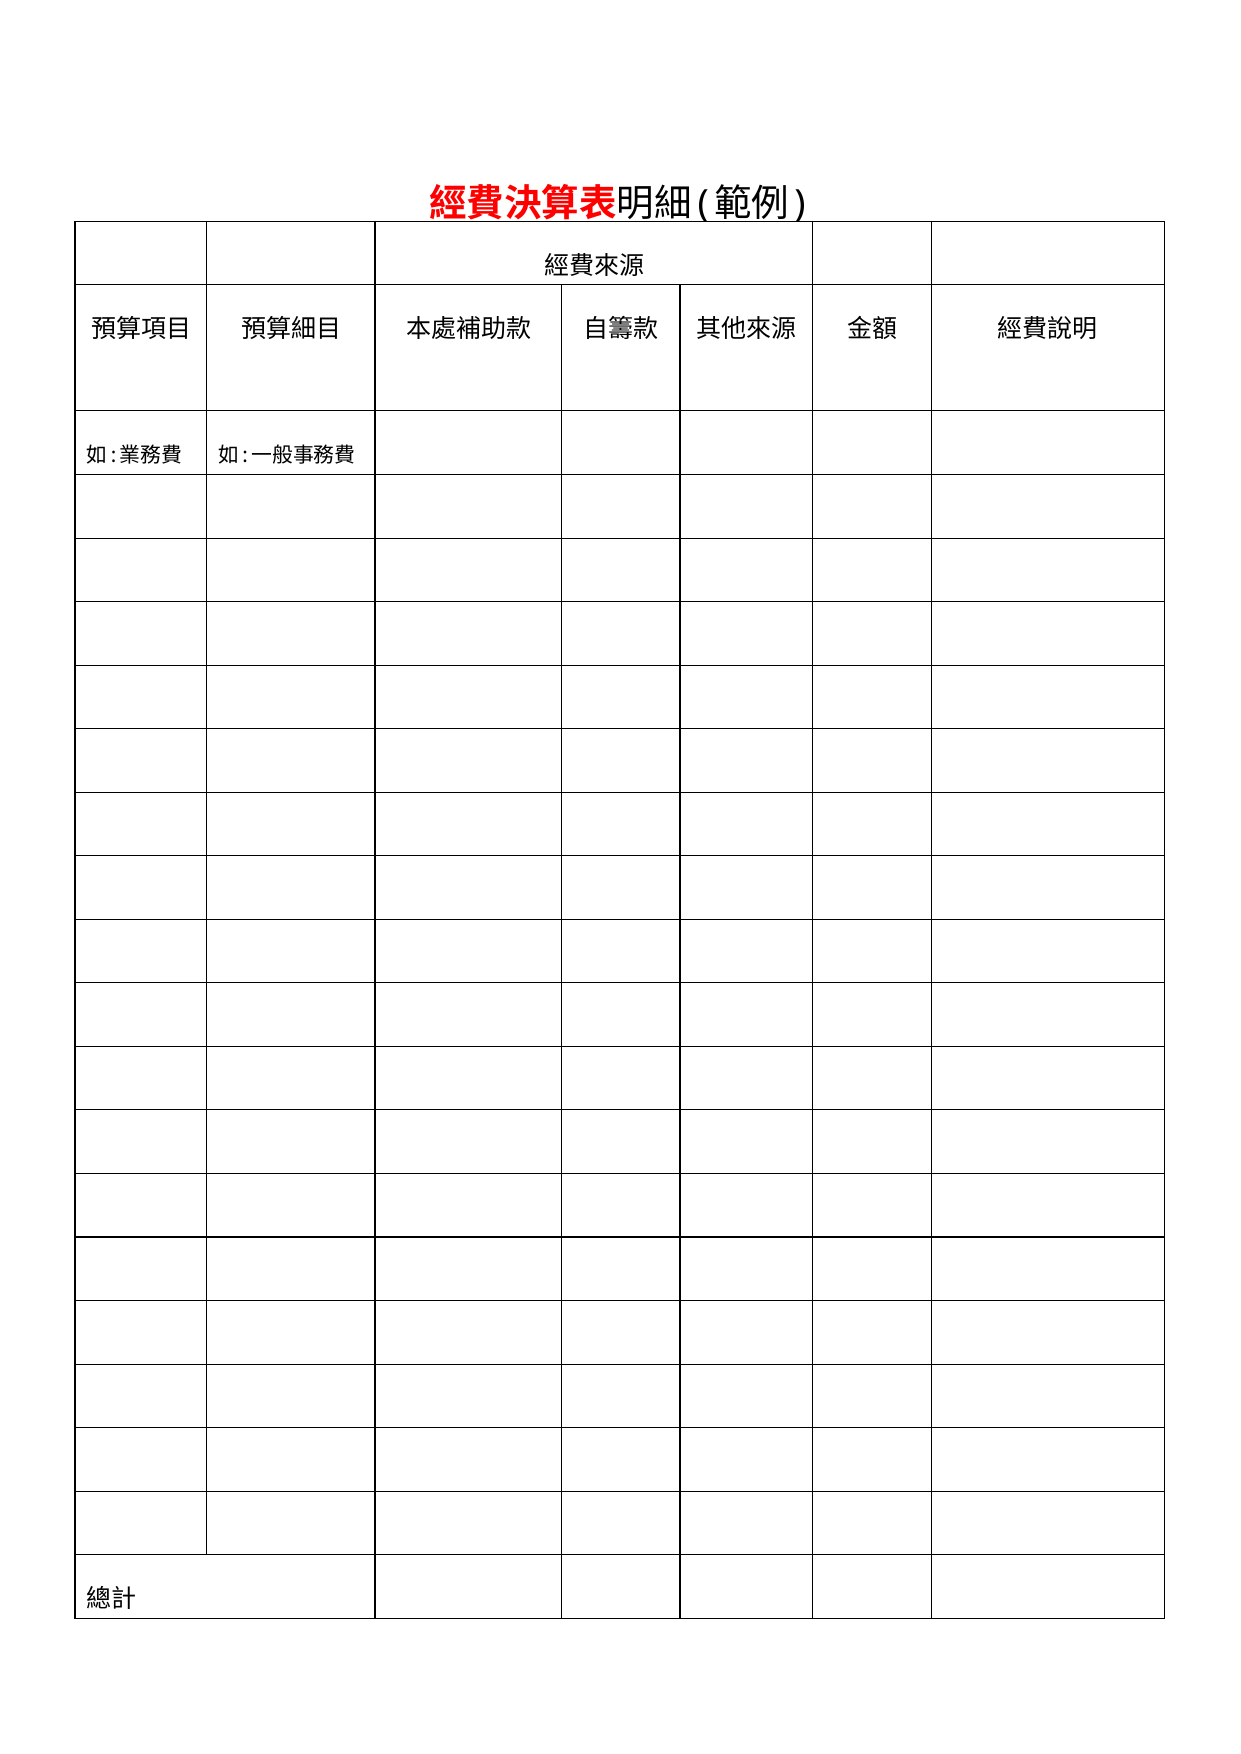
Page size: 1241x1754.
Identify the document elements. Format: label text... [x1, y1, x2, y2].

table_cell 本處補助款 [376, 285, 561, 410]
table_cell [813, 920, 931, 982]
table_cell [681, 1174, 812, 1236]
table_cell [681, 666, 812, 728]
table_cell [813, 856, 931, 919]
table_cell [681, 729, 812, 792]
table_cell [376, 1365, 561, 1427]
table_cell [376, 1428, 561, 1491]
table_cell [813, 475, 931, 537]
table_cell [76, 602, 206, 664]
text 經費決算表明細(範例) [75, 158, 1165, 221]
table_cell [376, 1492, 561, 1554]
table_cell [562, 1047, 679, 1109]
table_cell [376, 856, 561, 919]
table_cell [207, 793, 374, 855]
table_cell [932, 983, 1164, 1046]
table_cell [681, 1047, 812, 1109]
table_cell [207, 856, 374, 919]
table_cell [376, 1174, 561, 1236]
table_cell [932, 475, 1164, 537]
table_cell [76, 1428, 206, 1491]
table_cell [207, 1110, 374, 1173]
table_cell [207, 666, 374, 728]
table_cell 自籌款 [562, 285, 679, 410]
table_cell [76, 920, 206, 982]
table_cell [76, 1047, 206, 1109]
table_cell 總計 [76, 1555, 374, 1618]
table_cell [376, 475, 561, 537]
table_cell [562, 729, 679, 792]
table_cell [813, 1492, 931, 1554]
table_cell [76, 475, 206, 537]
table_cell [813, 729, 931, 792]
table_cell [932, 1428, 1164, 1491]
table_cell 其他來源 [681, 285, 812, 410]
table_header [207, 222, 374, 284]
table_cell [207, 1365, 374, 1427]
table_cell [76, 1110, 206, 1173]
table_cell [932, 920, 1164, 982]
table_cell [681, 1492, 812, 1554]
table_header 經費來源 [376, 222, 812, 284]
table_cell [376, 602, 561, 664]
table_cell [932, 1238, 1164, 1300]
table_cell [207, 729, 374, 792]
table_cell [207, 1428, 374, 1491]
table_cell [562, 411, 679, 474]
table_cell [932, 1047, 1164, 1109]
table_cell [681, 539, 812, 601]
table_cell [932, 539, 1164, 601]
table_cell [562, 1428, 679, 1491]
table_header [932, 222, 1164, 284]
table_cell [932, 666, 1164, 728]
table_cell [376, 1047, 561, 1109]
table_cell [932, 411, 1164, 474]
table_header [813, 222, 931, 284]
table_cell [562, 539, 679, 601]
table_cell [376, 411, 561, 474]
table_cell [562, 666, 679, 728]
table_cell [932, 1555, 1164, 1618]
table_cell [813, 1428, 931, 1491]
table_cell [681, 1301, 812, 1363]
table_cell [813, 983, 931, 1046]
table_cell [562, 1238, 679, 1300]
table_cell [76, 793, 206, 855]
table_cell [376, 729, 561, 792]
table_cell [376, 539, 561, 601]
table_cell [207, 1047, 374, 1109]
table_cell [562, 1492, 679, 1554]
table_cell [76, 983, 206, 1046]
table_cell [813, 1301, 931, 1363]
table_cell [562, 1174, 679, 1236]
table_cell [207, 983, 374, 1046]
table_cell [813, 1365, 931, 1427]
table_cell [562, 856, 679, 919]
table_cell [932, 729, 1164, 792]
table_cell [207, 475, 374, 537]
table_cell [932, 602, 1164, 664]
table_cell [562, 1110, 679, 1173]
table_cell [207, 539, 374, 601]
table_cell [681, 1428, 812, 1491]
table_cell [562, 920, 679, 982]
table_cell [681, 920, 812, 982]
table_cell [76, 539, 206, 601]
table_cell [813, 1110, 931, 1173]
table_cell [562, 1301, 679, 1363]
table_cell [207, 920, 374, 982]
table_cell [76, 1301, 206, 1363]
table_cell [376, 1238, 561, 1300]
table_cell [76, 729, 206, 792]
table_cell [932, 793, 1164, 855]
table_cell 預算細目 [207, 285, 374, 410]
table_cell [813, 1047, 931, 1109]
table_cell [813, 666, 931, 728]
table_cell [562, 1555, 679, 1618]
table_cell [681, 983, 812, 1046]
table_cell [932, 1174, 1164, 1236]
table_cell [562, 793, 679, 855]
table_cell [562, 602, 679, 664]
table_cell [681, 602, 812, 664]
table_cell 如:業務費 [76, 411, 206, 474]
table_cell [932, 1110, 1164, 1173]
table_cell [207, 1174, 374, 1236]
table_cell [207, 1238, 374, 1300]
table_cell [681, 1238, 812, 1300]
table_cell [562, 1365, 679, 1427]
table_cell [376, 1110, 561, 1173]
table_cell 預算項目 [76, 285, 206, 410]
table_cell [376, 793, 561, 855]
table_cell [813, 1174, 931, 1236]
table_cell [76, 666, 206, 728]
table_cell [932, 856, 1164, 919]
table_cell [813, 1238, 931, 1300]
table_cell [681, 793, 812, 855]
table_cell [207, 1492, 374, 1554]
table_cell 經費說明 [932, 285, 1164, 410]
table_cell [813, 411, 931, 474]
table_cell [681, 475, 812, 537]
table_cell [376, 920, 561, 982]
table_cell [813, 602, 931, 664]
table_cell [562, 983, 679, 1046]
table_cell [376, 666, 561, 728]
table_cell [681, 411, 812, 474]
table_cell [681, 1555, 812, 1618]
table_cell [207, 1301, 374, 1363]
table_header [76, 222, 206, 284]
table_cell [562, 475, 679, 537]
table_cell [932, 1301, 1164, 1363]
table_cell [76, 1174, 206, 1236]
table_cell [376, 983, 561, 1046]
table_cell [813, 793, 931, 855]
table_cell [76, 856, 206, 919]
table_cell [376, 1301, 561, 1363]
table_cell [813, 1555, 931, 1618]
table_cell [76, 1238, 206, 1300]
table_cell [76, 1365, 206, 1427]
table_cell [932, 1492, 1164, 1554]
table_cell [932, 1365, 1164, 1427]
table_cell 如:一般事務費 [207, 411, 374, 474]
table_cell [207, 602, 374, 664]
table_cell 金額 [813, 285, 931, 410]
table_cell [813, 539, 931, 601]
table_cell [76, 1492, 206, 1554]
table_cell [681, 1110, 812, 1173]
table_cell [376, 1555, 561, 1618]
table_cell [681, 856, 812, 919]
table_cell [681, 1365, 812, 1427]
